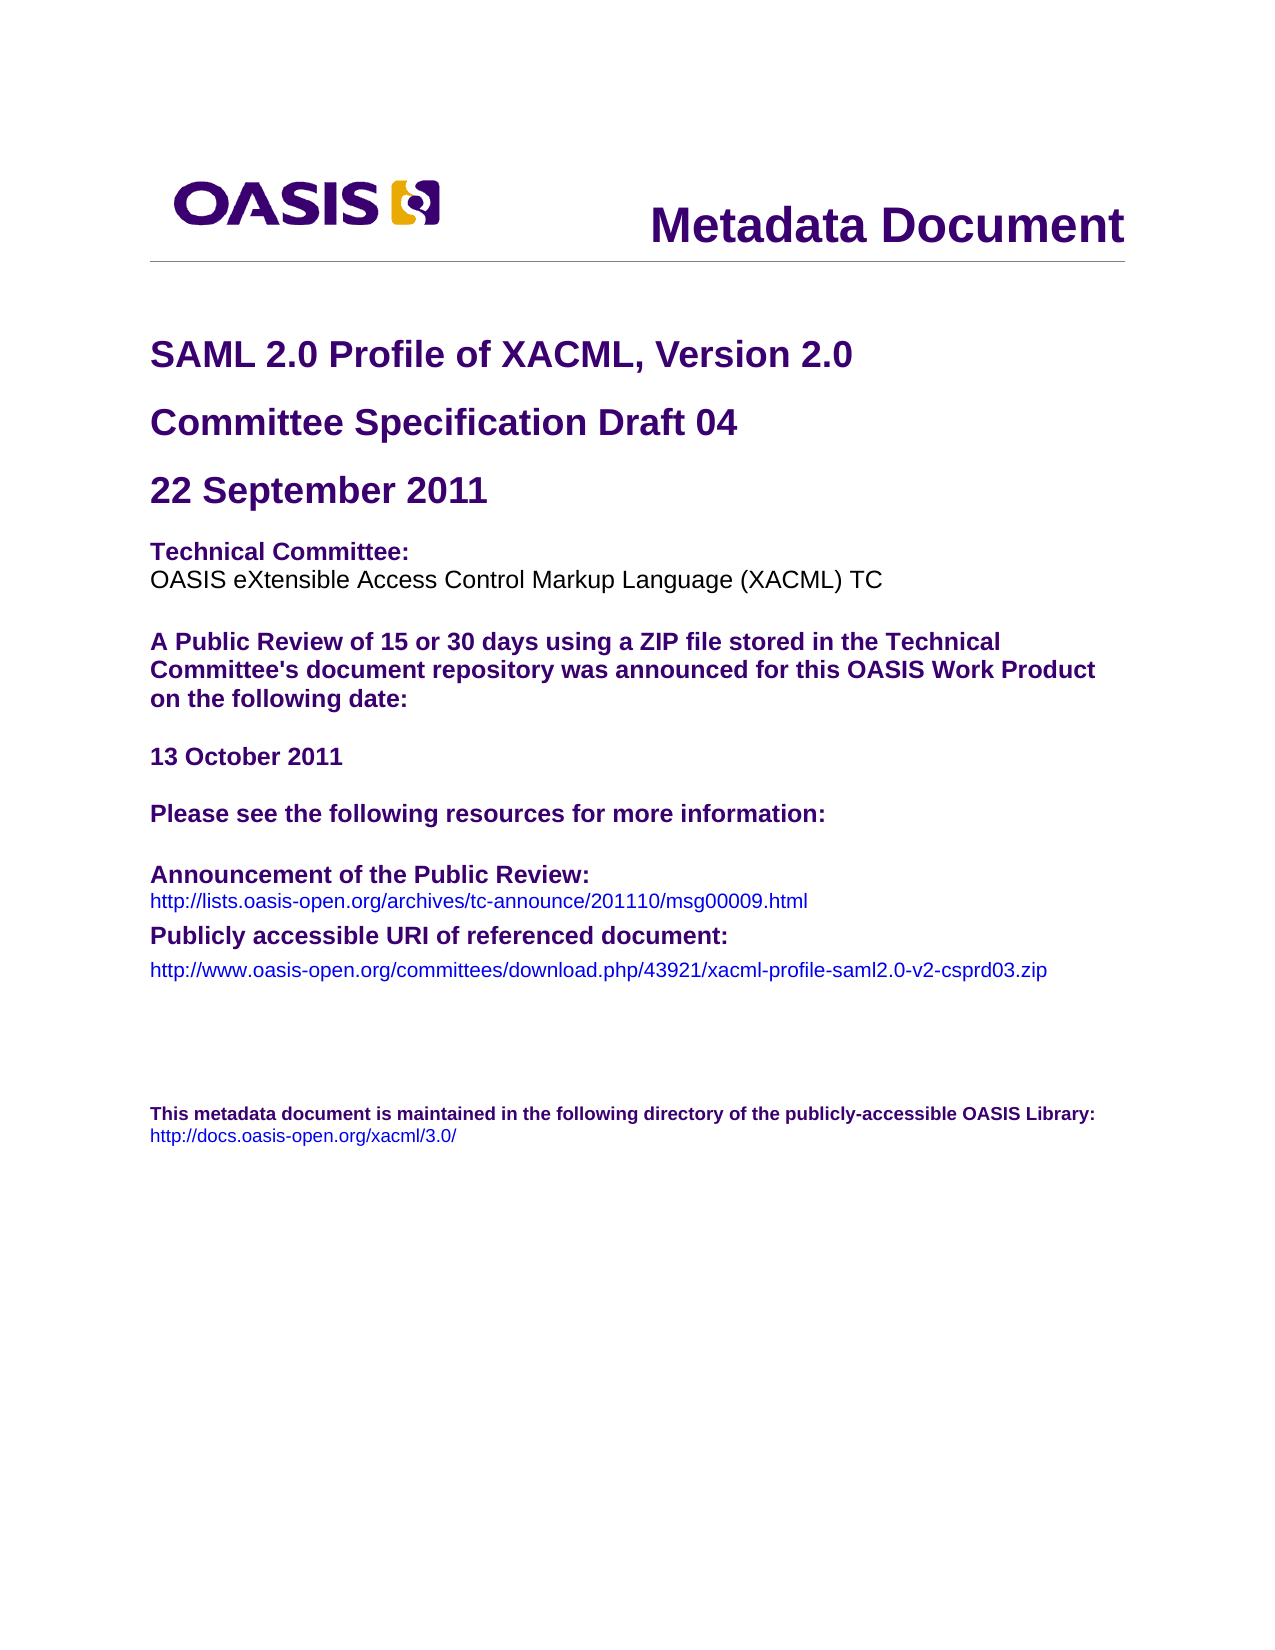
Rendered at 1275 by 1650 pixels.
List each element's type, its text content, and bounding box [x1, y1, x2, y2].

subtitle 22 September 2011 [150, 466, 1125, 512]
subtitle Committee Specification Draft 04 [150, 397, 1125, 444]
title Technical Committee: [150, 537, 1125, 566]
picture [166, 167, 452, 234]
title A Public Review of 15 or 30 days using a ZIP file stored in the Technical Committee's document repository was announced for this OASIS Work Product on the following date: [150, 627, 1125, 713]
text Metadata Document [150, 158, 1125, 253]
title http://lists.oasis-open.org/archives/tc-announce/201110/msg00009.html [150, 889, 1125, 913]
text http://www.oasis-open.org/committees/download.php/43921/xacml-profile-saml2.0-v2-csprd03.zip [150, 958, 1125, 982]
subtitle SAML 2.0 Profile of XACML, Version 2.0 [150, 329, 1125, 376]
title 13 October 2011 [150, 742, 1125, 770]
title Announcement of the Public Review: [150, 860, 1125, 889]
title Publicly accessible URI of referenced document: [150, 921, 1125, 950]
title Please see the following resources for more information: [150, 799, 1125, 828]
title This metadata document is maintained in the following directory of the publicly-accessible OASIS Library: [150, 1103, 1125, 1124]
title OASIS eXtensible Access Control Markup Language (XACML) TC [150, 566, 1125, 594]
title http://docs.oasis-open.org/xacml/3.0/ [150, 1124, 1125, 1146]
